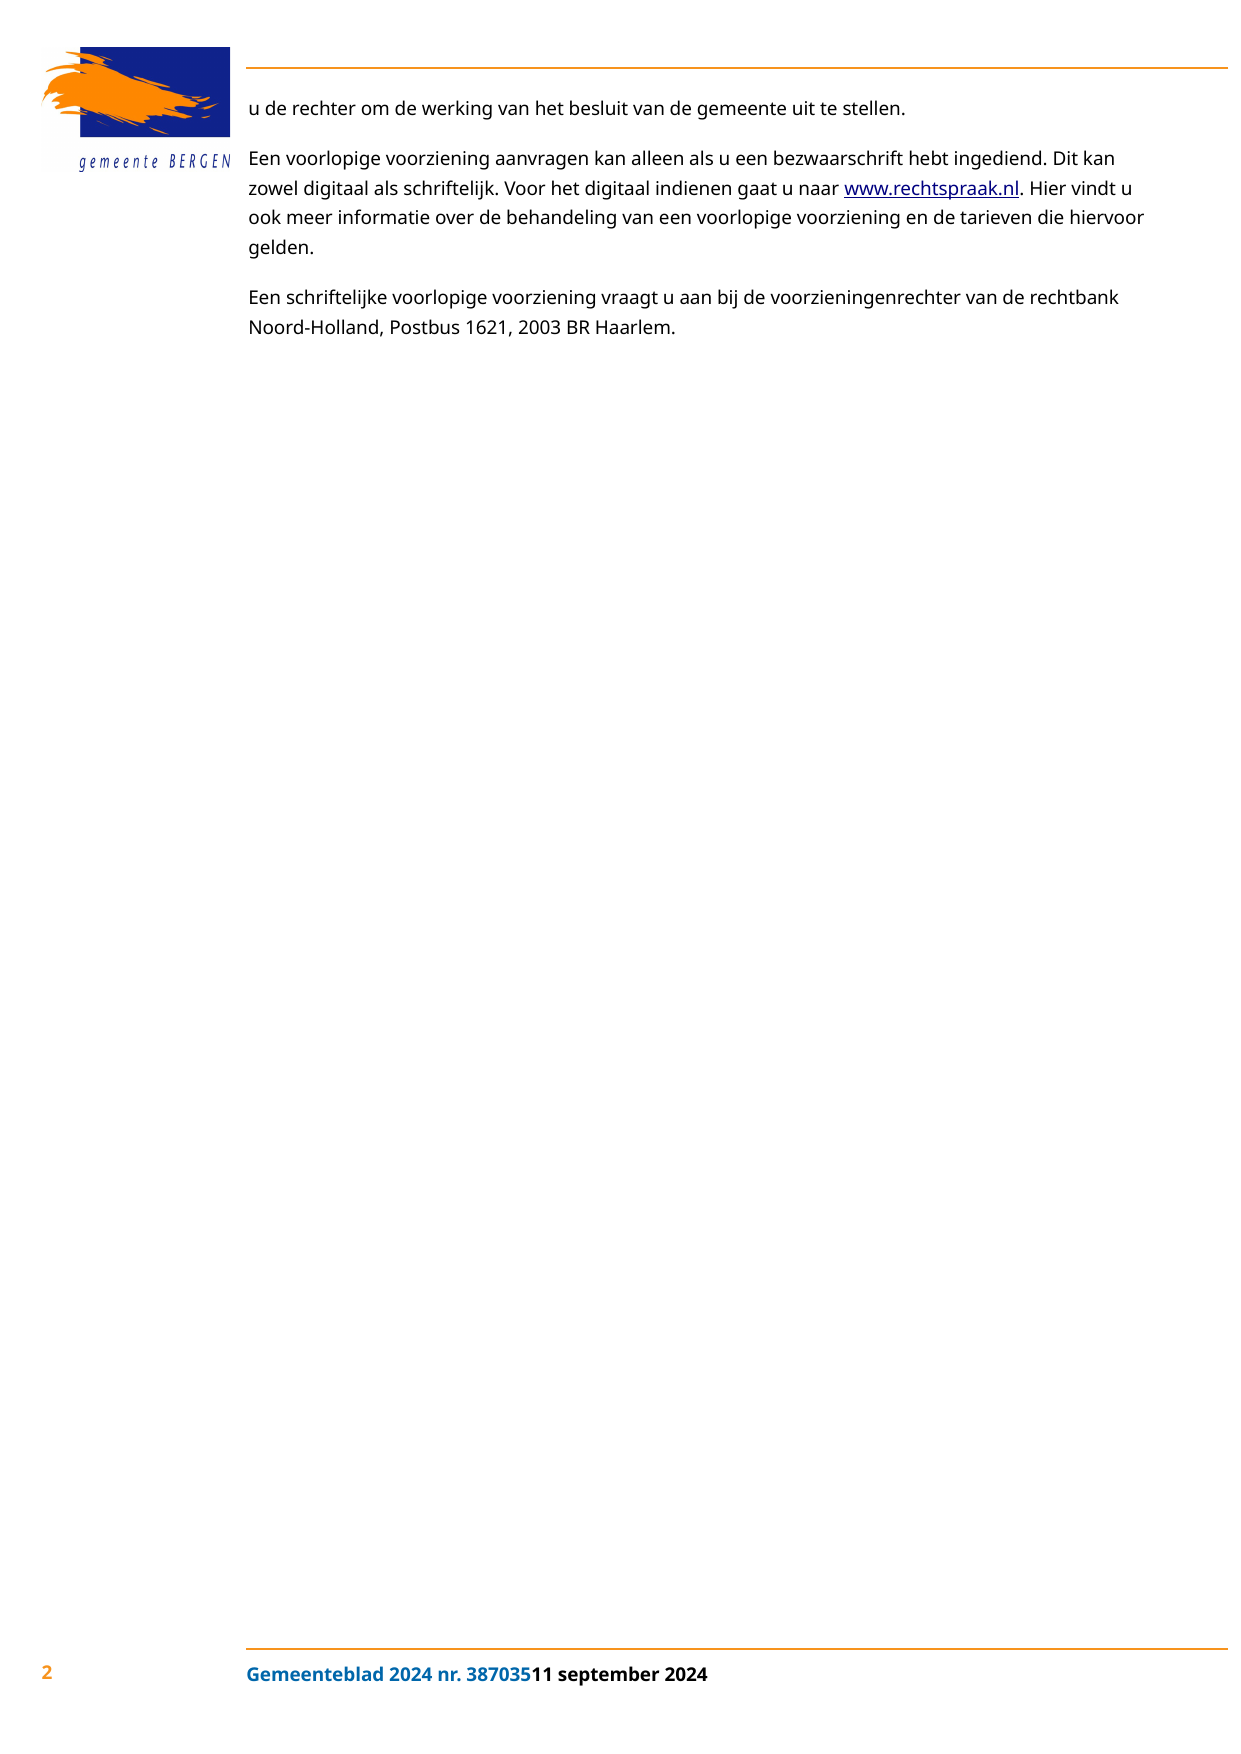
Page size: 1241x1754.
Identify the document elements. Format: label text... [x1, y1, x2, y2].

picture [41, 47, 231, 172]
text Een voorlopige voorziening aanvragen kan alleen als u een bezwaarschrift hebt ingediend. Dit kan zowel digitaal als schriftelijk. Voor het digitaal indienen gaat u naar www.rechtspraak.nl. Hier vindt u ook meer informatie over de behandeling van een voorlopige voorziening en de tarieven die hiervoor gelden. [248, 145, 1152, 260]
text u de rechter om de werking van het besluit van de gemeente uit te stellen. [248, 95, 1152, 121]
text Een schriftelijke voorlopige voorziening vraagt u aan bij de voorzieningenrechter van de rechtbank Noord-Holland, Postbus 1621, 2003 BR Haarlem. [248, 284, 1152, 340]
